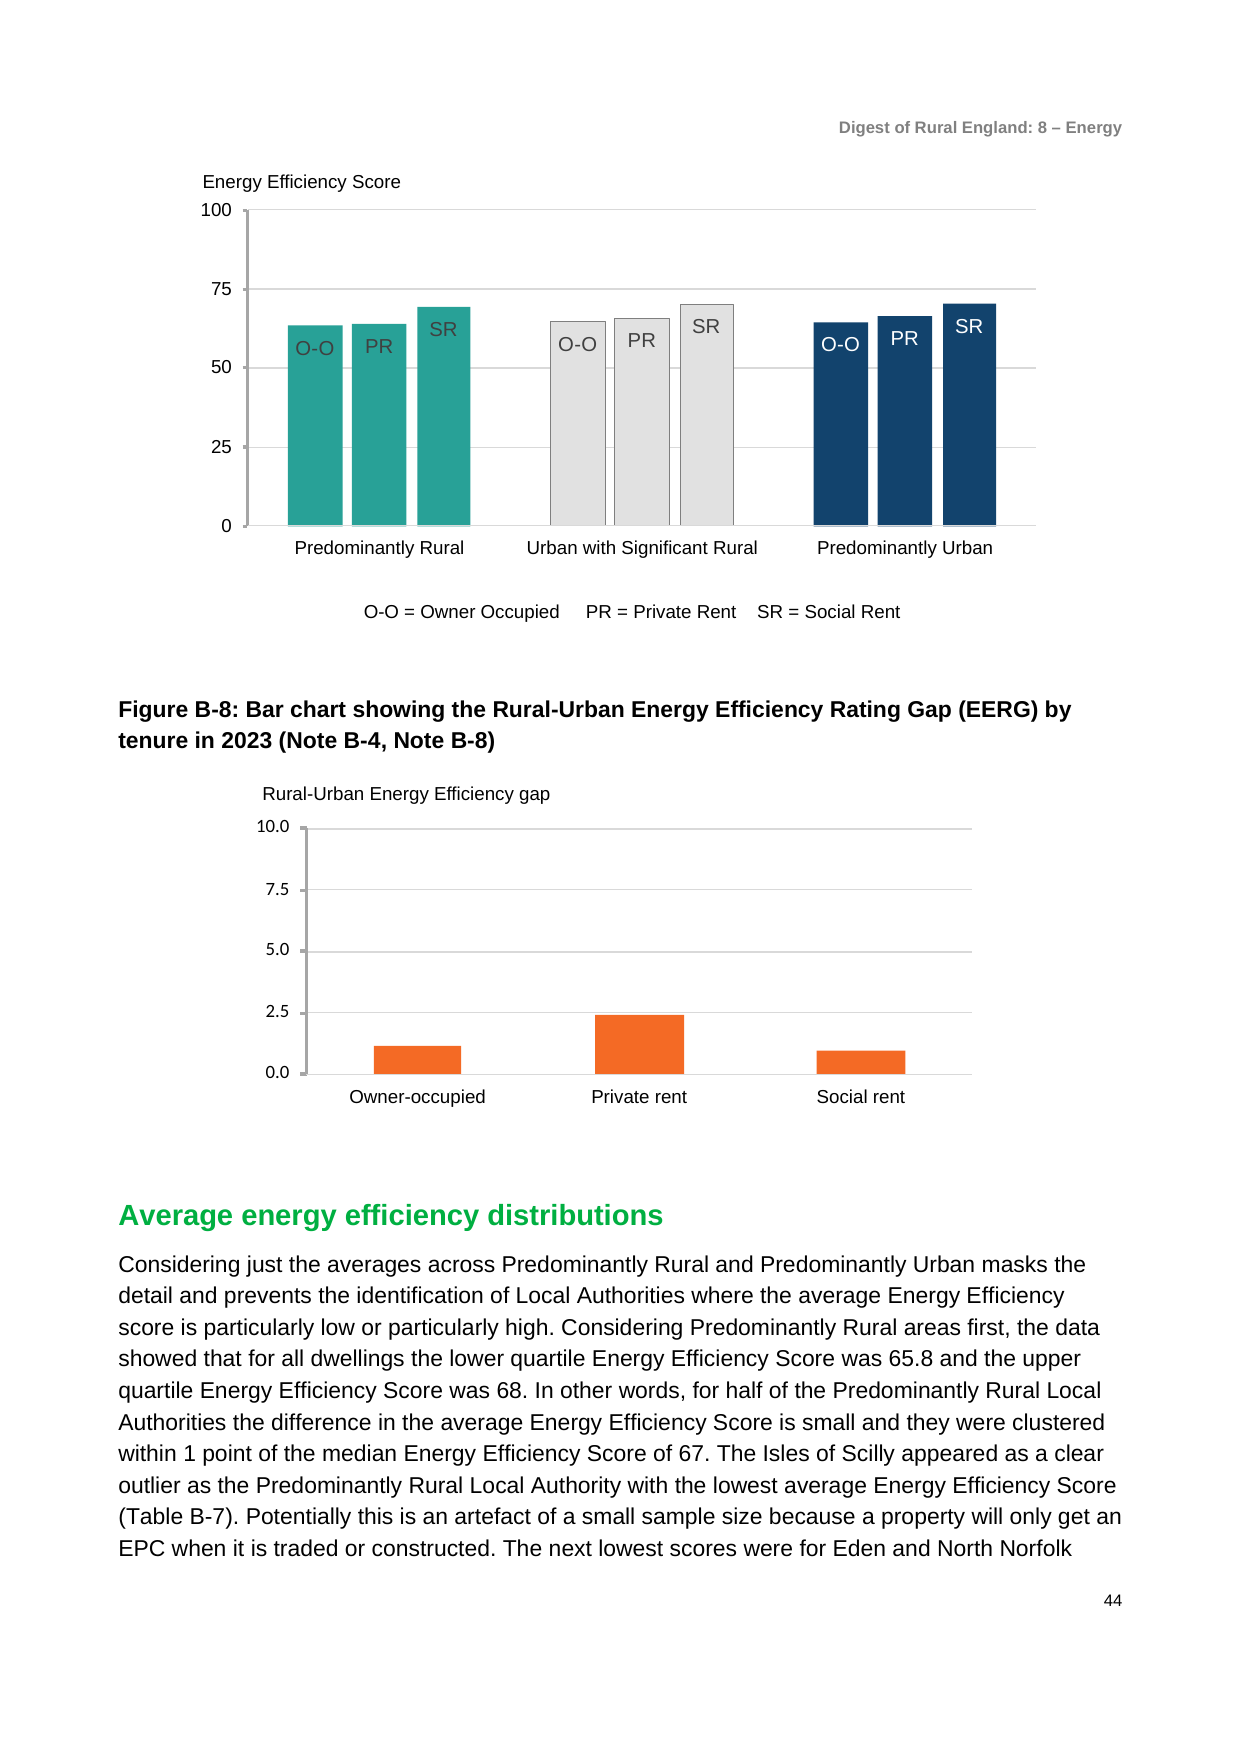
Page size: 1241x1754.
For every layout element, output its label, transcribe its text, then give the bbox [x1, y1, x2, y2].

text Figure B‑8: Bar chart showing the Rural-Urban Energy Efficiency Rating Gap (EERG) by tenure in 2023 (Note B-4, Note B-8) [118, 696, 1122, 753]
subtitle Average energy efficiency distributions [118, 1198, 1122, 1232]
text Considering just the averages across Predominantly Rural and Predominantly Urban masks the detail and prevents the identification of Local Authorities where the average Energy Efficiency score is particularly low or particularly high. Considering Predominantly Rural areas first, the data showed that for all dwellings the lower quartile Energy Efficiency Score was 65.8 and the upper quartile Energy Efficiency Score was 68. In other words, for half of the Predominantly Rural Local Authorities the difference in the average Energy Efficiency Score is small and they were clustered within 1 point of the median Energy Efficiency Score of 67. The Isles of Scilly appeared as a clear outlier as the Predominantly Rural Local Authority with the lowest average Energy Efficiency Score (Table B‑7). Potentially this is an artefact of a small sample size because a property will only get an EPC when it is traded or constructed. The next lowest scores were for Eden and North Norfolk followed by another 5 Local Authorities that scored 64. It is worth noting that Eden is the Predominantly Rural Local Authority on the English mainland with the highest proportion of off-grid properties (Figure A‑11). At the other end of the scale (Table B‑8) West Oxfordshire and the Vale of White Horse had the highest average Energy Efficiency Scores in Predominantly Rural areas (71) followed by a cluster of 8 Local Authorities that all scored 70. [118, 1251, 1122, 1561]
